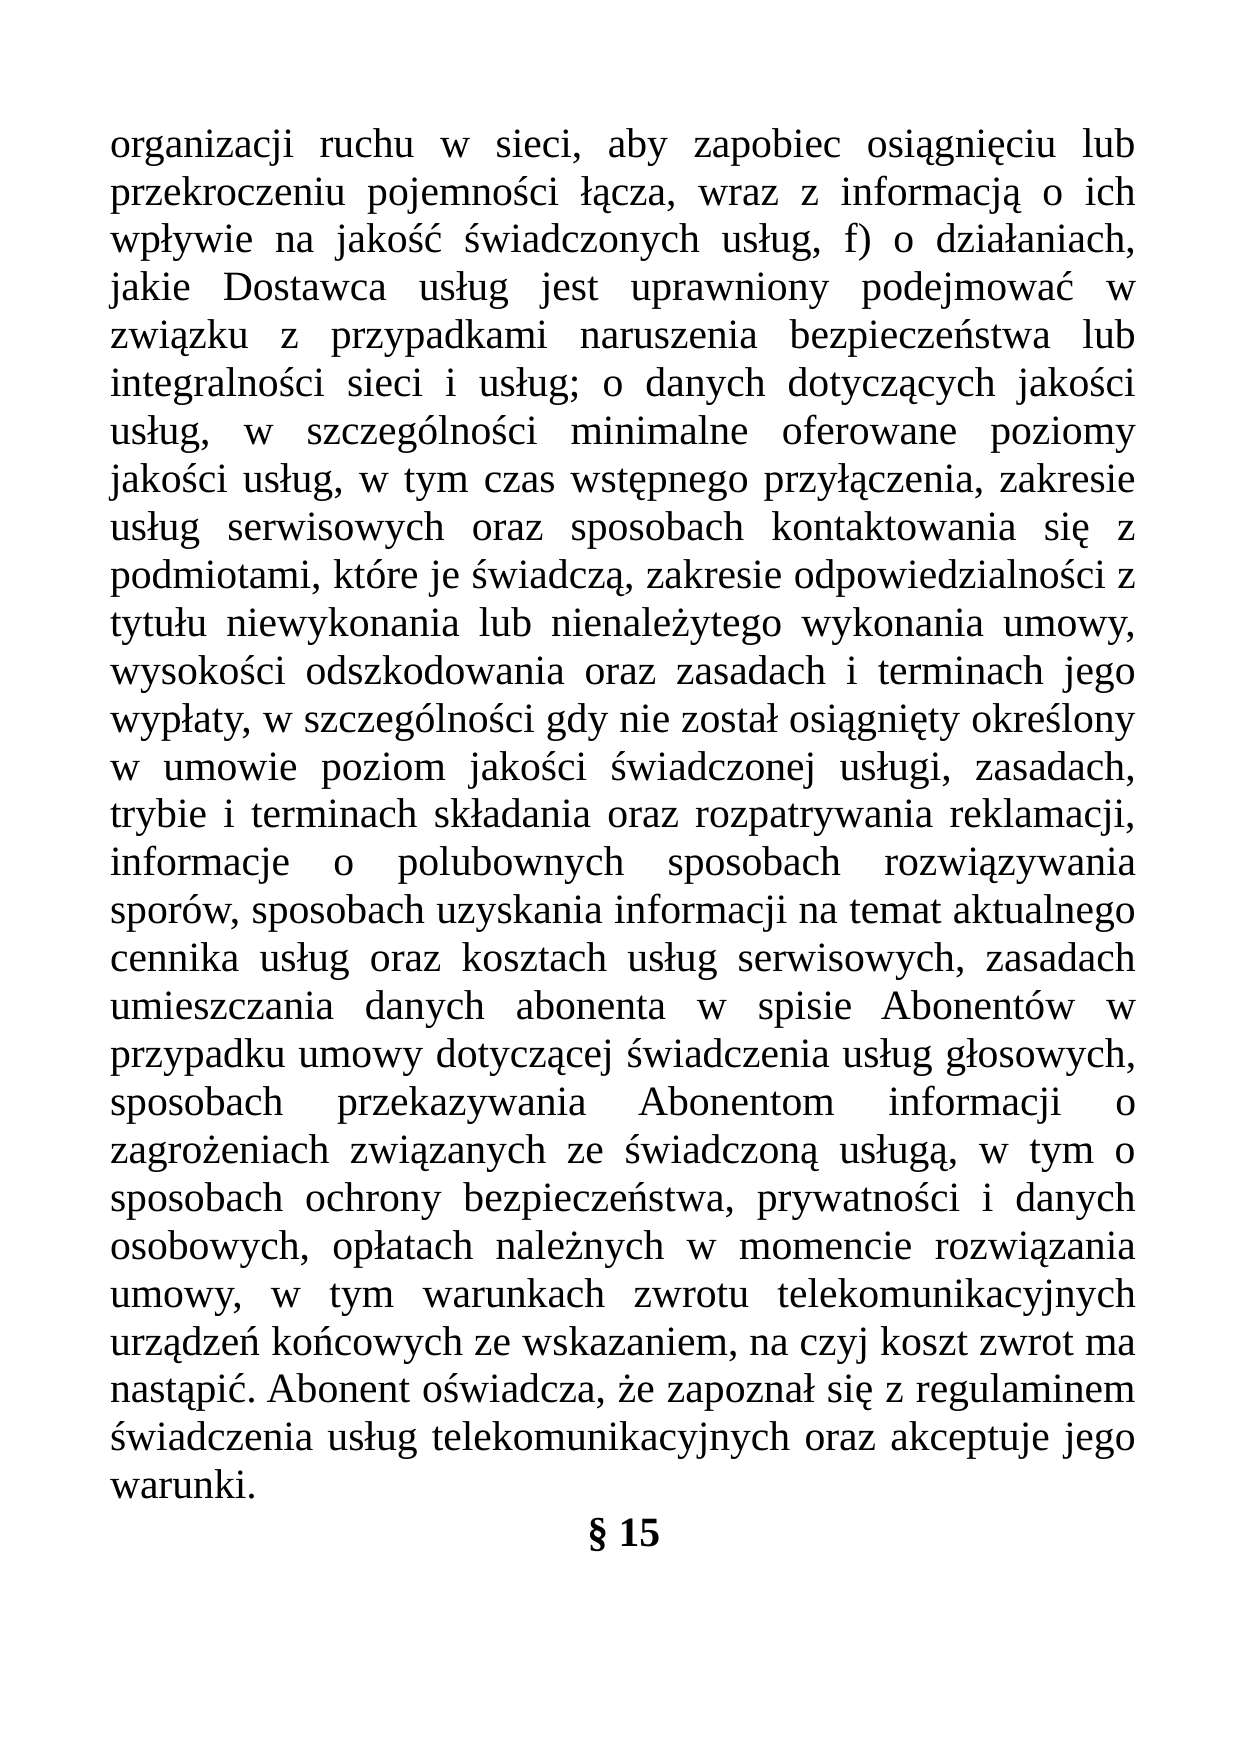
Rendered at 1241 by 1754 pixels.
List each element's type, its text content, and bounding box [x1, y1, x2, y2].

text § 15 [110, 1508, 1137, 1556]
text organizacji ruchu w sieci, aby zapobiec osiągnięciu lub przekroczeniu pojemności łącza, wraz z informacją o ich wpływie na jakość świadczonych usług, f) o działaniach, jakie Dostawca usług jest uprawniony podejmować w związku z przypadkami naruszenia bezpieczeństwa lub integralności sieci i usług; o danych dotyczących jakości usług, w szczególności minimalne oferowane poziomy jakości usług, w tym czas wstępnego przyłączenia, zakresie usług serwisowych oraz sposobach kontaktowania się z podmiotami, które je świadczą, zakresie odpowiedzialności z tytułu niewykonania lub nienależytego wykonania umowy, wysokości odszkodowania oraz zasadach i terminach jego wypłaty, w szczególności gdy nie został osiągnięty określony w umowie poziom jakości świadczonej usługi, zasadach, trybie i terminach składania oraz rozpatrywania reklamacji, informacje o polubownych sposobach rozwiązywania sporów, sposobach uzyskania informacji na temat aktualnego cennika usług oraz kosztach usług serwisowych, zasadach umieszczania danych abonenta w spisie Abonentów w przypadku umowy dotyczącej świadczenia usług głosowych, sposobach przekazywania Abonentom informacji o zagrożeniach związanych ze świadczoną usługą, w tym o sposobach ochrony bezpieczeństwa, prywatności i danych osobowych, opłatach należnych w momencie rozwiązania umowy, w tym warunkach zwrotu telekomunikacyjnych urządzeń końcowych ze wskazaniem, na czyj koszt zwrot ma nastąpić. Abonent oświadcza, że zapoznał się z regulaminem świadczenia usług telekomunikacyjnych oraz akceptuje jego warunki. [110, 118, 1137, 1508]
